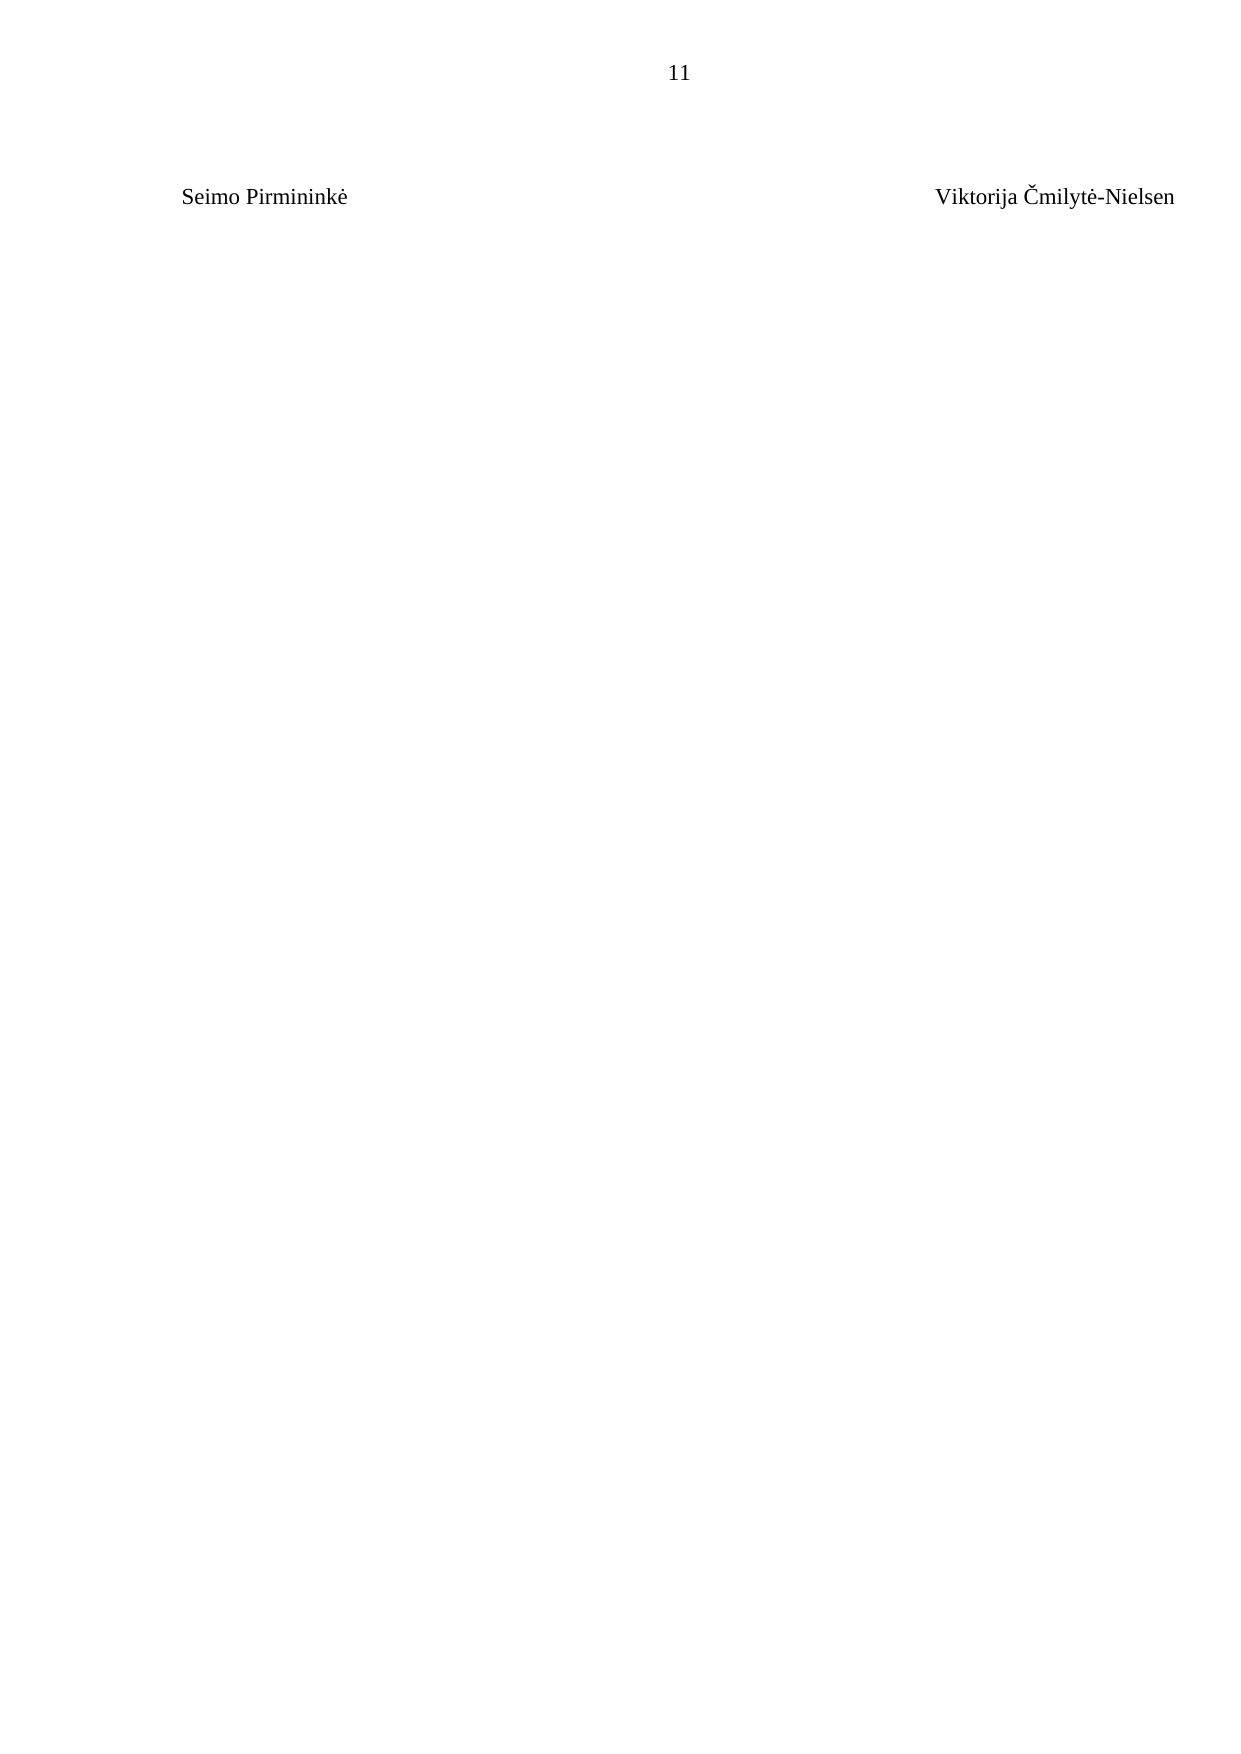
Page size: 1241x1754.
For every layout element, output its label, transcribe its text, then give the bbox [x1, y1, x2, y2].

table_cell Seimo Pirmininkė [170, 118, 504, 244]
table_cell [504, 118, 871, 244]
table_cell Viktorija Čmilytė-Nielsen [871, 118, 1240, 244]
